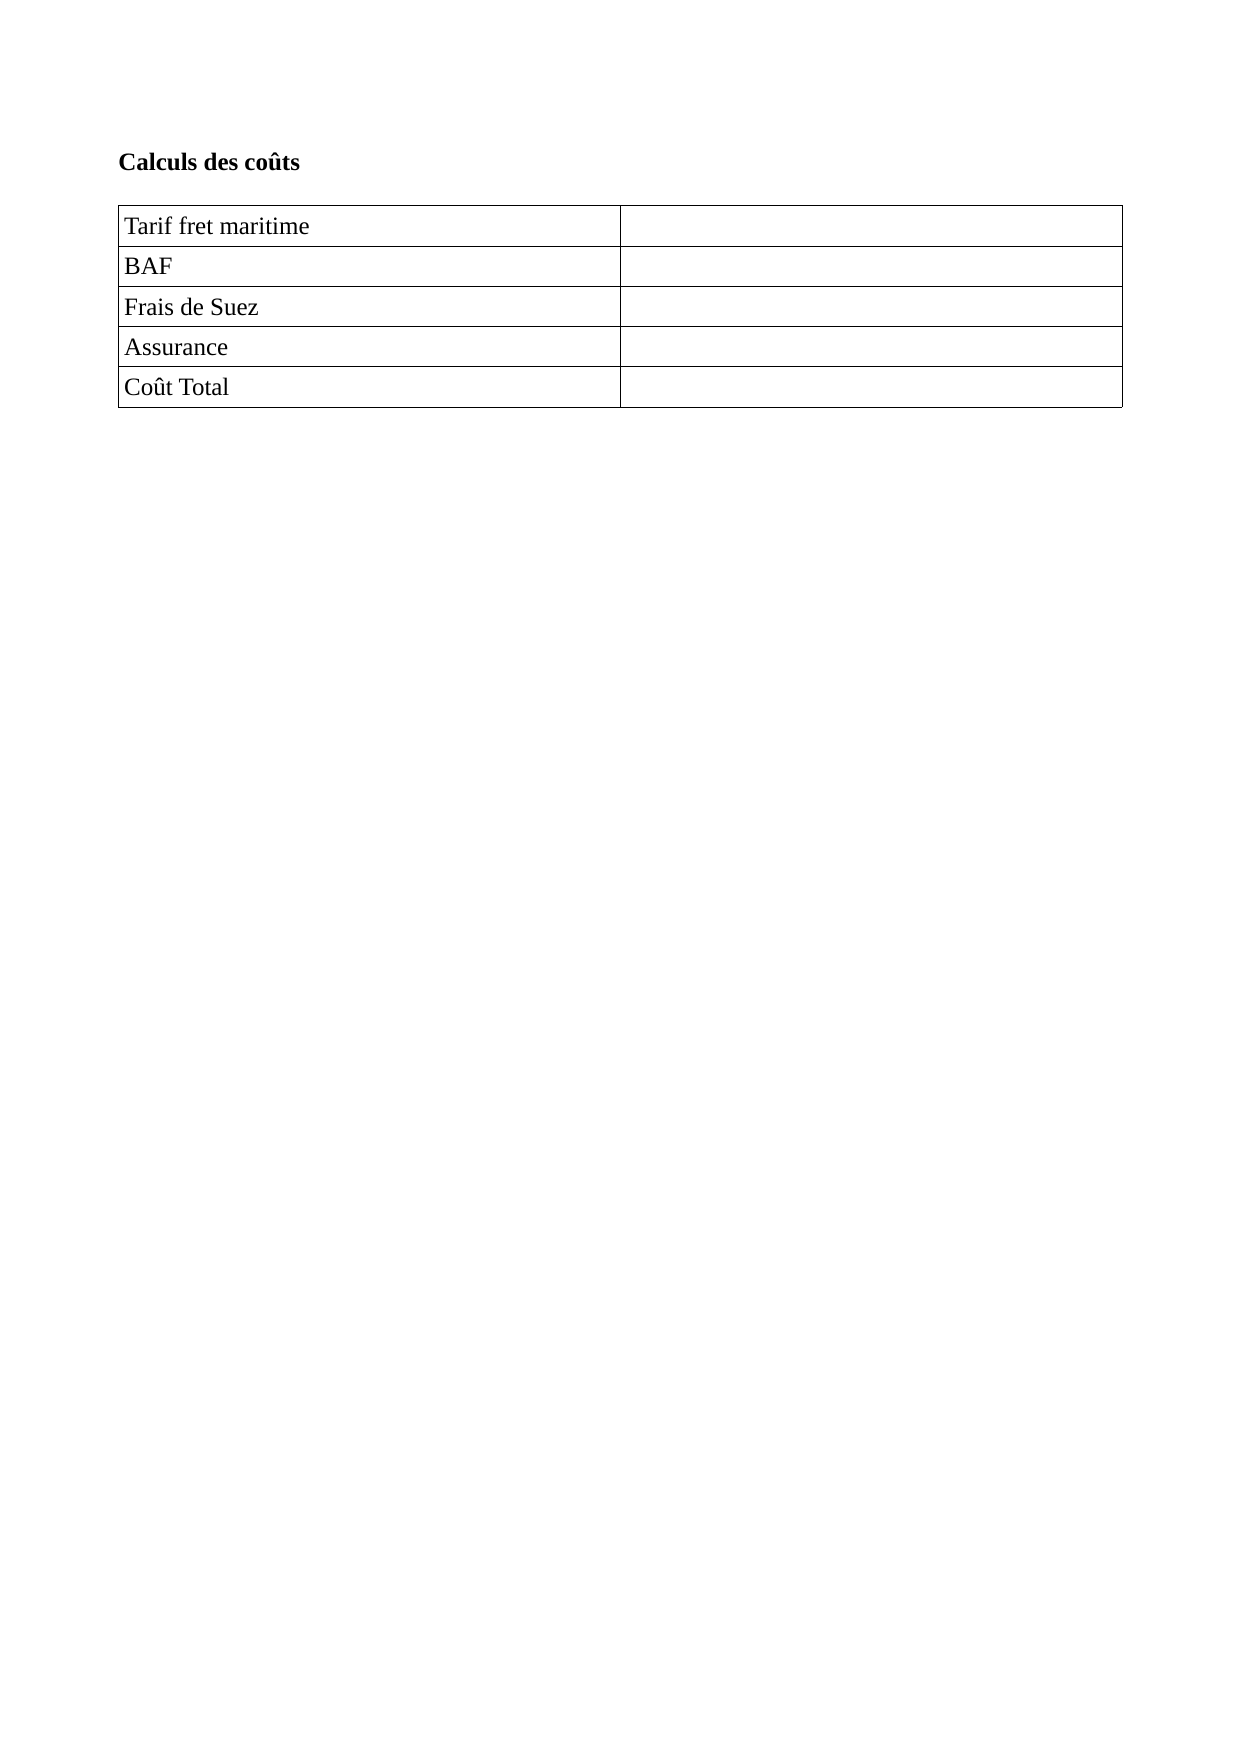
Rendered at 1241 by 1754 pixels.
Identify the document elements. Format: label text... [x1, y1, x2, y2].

table_cell BAF [119, 247, 620, 286]
table_cell [621, 287, 1122, 326]
table_cell [621, 367, 1122, 407]
table_cell [621, 327, 1122, 366]
table_cell Frais de Suez [119, 287, 620, 326]
table_header Tarif fret maritime [119, 206, 620, 246]
table_cell Assurance [119, 327, 620, 366]
table_cell Coût Total [119, 367, 620, 407]
table_cell [621, 247, 1122, 286]
table_header [621, 206, 1122, 246]
text Calculs des coûts [118, 147, 1122, 176]
